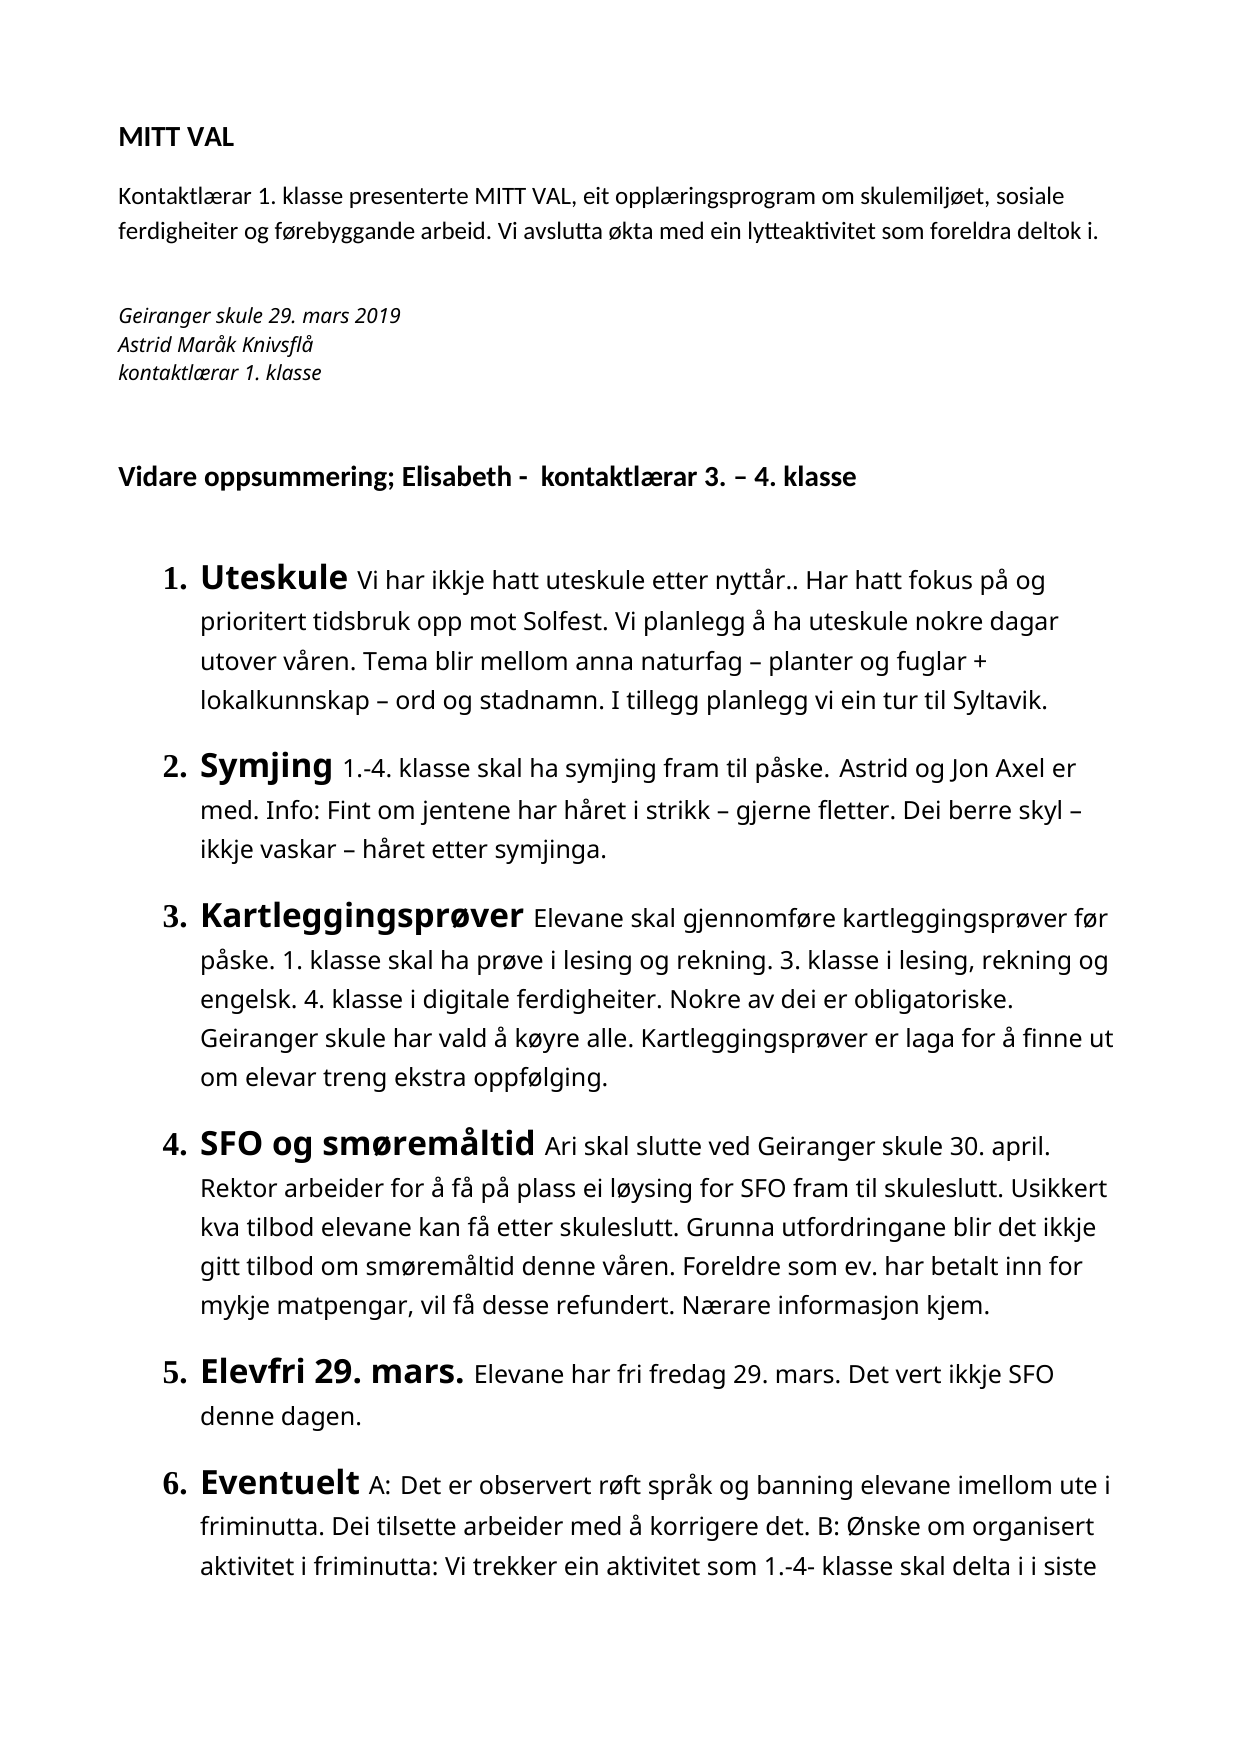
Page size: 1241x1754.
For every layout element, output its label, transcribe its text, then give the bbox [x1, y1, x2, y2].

text Vidare oppsummering; Elisabeth - kontaktlærar 3. – 4. klasse [118, 458, 1122, 493]
list Uteskule Vi har ikkje hatt uteskule etter nyttår.. Har hatt fokus på og prioritert tidsbruk opp mot Solfest. Vi planlegg å ha uteskule nokre dagar utover våren. Tema blir mellom anna naturfag – planter og fuglar + lokalkunnskap – ord og stadnamn. I tillegg planlegg vi ein tur til Syltavik. [162, 553, 1122, 716]
list Eventuelt A: Det er observert røft språk og banning elevane imellom ute i friminutta. Dei tilsette arbeider med å korrigere det. B: Ønske om organisert aktivitet i friminutta: Vi trekker ein aktivitet som 1.-4- klasse skal delta i i siste [162, 1458, 1122, 1582]
list SFO og smøremåltid Ari skal slutte ved Geiranger skule 30. april. Rektor arbeider for å få på plass ei løysing for SFO fram til skuleslutt. Usikkert kva tilbod elevane kan få etter skuleslutt. Grunna utfordringane blir det ikkje gitt tilbod om smøremåltid denne våren. Foreldre som ev. har betalt inn for mykje matpengar, vil få desse refundert. Nærare informasjon kjem. [162, 1120, 1122, 1322]
text Astrid Maråk Knivsflå [118, 330, 1122, 358]
list Symjing 1.-4. klasse skal ha symjing fram til påske. Astrid og Jon Axel er med. Info: Fint om jentene har håret i strikk – gjerne fletter. Dei berre skyl – ikkje vaskar – håret etter symjinga. [162, 742, 1122, 866]
text Kontaktlærar 1. klasse presenterte MITT VAL, eit opplæringsprogram om skulemiljøet, sosiale ferdigheiter og førebyggande arbeid. Vi avslutta økta med ein lytteaktivitet som foreldra deltok i. [118, 180, 1122, 245]
list Kartleggingsprøver Elevane skal gjennomføre kartleggingsprøver før påske. 1. klasse skal ha prøve i lesing og rekning. 3. klasse i lesing, rekning og engelsk. 4. klasse i digitale ferdigheiter. Nokre av dei er obligatoriske. Geiranger skule har vald å køyre alle. Kartleggingsprøver er laga for å finne ut om elevar treng ekstra oppfølging. [162, 892, 1122, 1094]
text Geiranger skule 29. mars 2019 [118, 301, 1122, 330]
list Elevfri 29. mars. Elevane har fri fredag 29. mars. Det vert ikkje SFO denne dagen. [162, 1348, 1122, 1433]
text MITT VAL [118, 118, 1122, 154]
text kontaktlærar 1. klasse [118, 358, 1122, 387]
